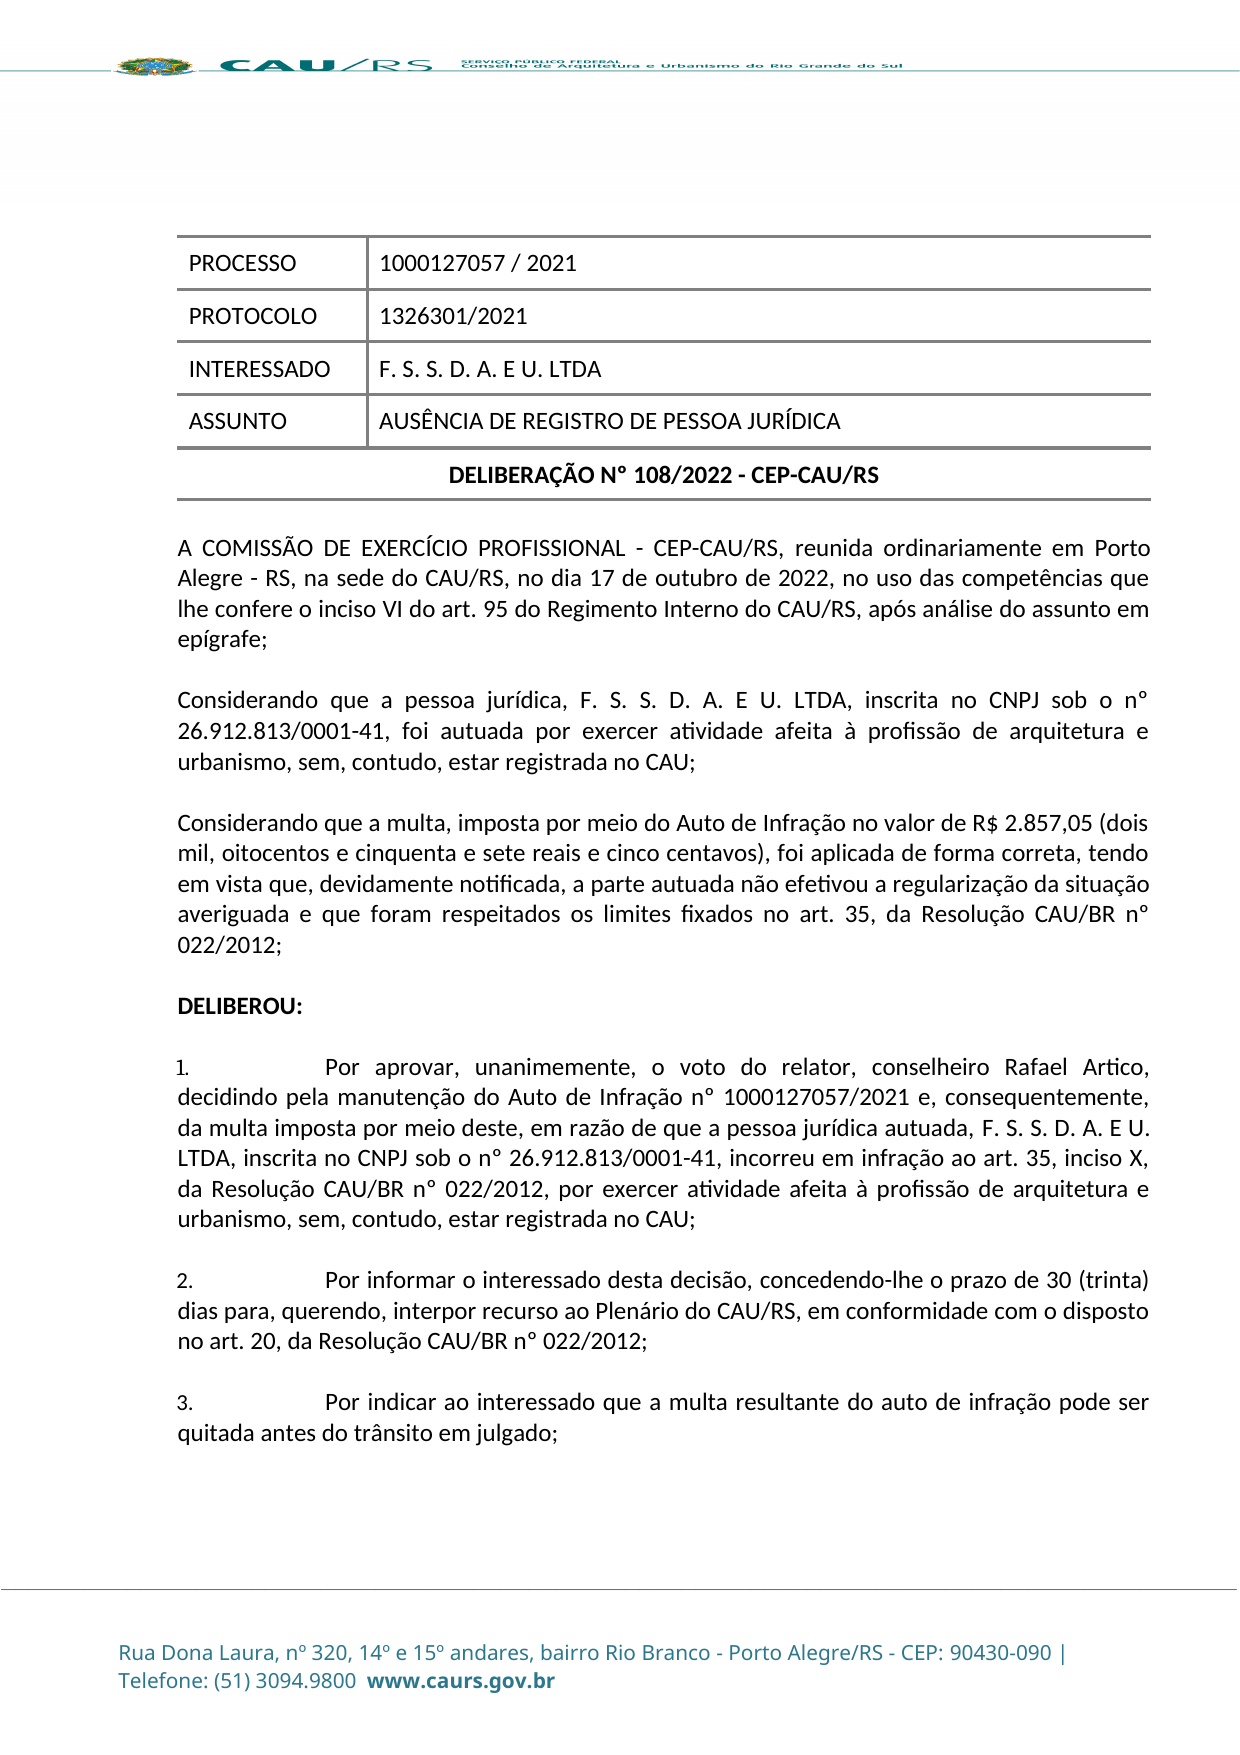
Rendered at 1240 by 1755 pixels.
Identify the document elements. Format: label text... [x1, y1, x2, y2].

table_cell PROTOCOLO [177, 291, 366, 340]
table_cell ASSUNTO [177, 396, 366, 446]
table_cell F. S. S. D. A. E U. LTDA [369, 343, 1151, 393]
table_header 1000127057 / 2021 [369, 238, 1151, 287]
list Por aprovar, unanimemente, o voto do relator, conselheiro Rafael Artico, decidindo pela manutenção do Auto de Infração nº 1000127057/2021 e, consequentemente, da multa imposta por meio deste, em razão de que a pessoa jurídica autuada, F. S. S. D. A. E U. LTDA, inscrita no CNPJ sob o nº 26.912.813/0001-41, incorreu em infração ao art. 35, inciso X, da Resolução CAU/BR nº 022/2012, por exercer atividade afeita à profissão de arquitetura e urbanismo, sem, contudo, estar registrada no CAU; [176, 1051, 1151, 1234]
text Considerando que a pessoa jurídica, F. S. S. D. A. E U. LTDA, inscrita no CNPJ sob o nº 26.912.813/0001-41, foi autuada por exercer atividade afeita à profissão de arquitetura e urbanismo, sem, contudo, estar registrada no CAU; [177, 684, 1151, 776]
list Por indicar ao interessado que a multa resultante do auto de infração pode ser quitada antes do trânsito em julgado; [176, 1387, 1151, 1448]
list Por informar o interessado desta decisão, concedendo-lhe o prazo de 30 (trinta) dias para, querendo, interpor recurso ao Plenário do CAU/RS, em conformidade com o disposto no art. 20, da Resolução CAU/BR nº 022/2012; [176, 1264, 1151, 1356]
text Considerando que a multa, imposta por meio do Auto de Infração no valor de R$ 2.857,05 (dois mil, oitocentos e cinquenta e sete reais e cinco centavos), foi aplicada de forma correta, tendo em vista que, devidamente notificada, a parte autuada não efetivou a regularização da situação averiguada e que foram respeitados os limites fixados no art. 35, da Resolução CAU/BR nº 022/2012; [177, 807, 1151, 959]
table_cell AUSÊNCIA DE REGISTRO DE PESSOA JURÍDICA [369, 396, 1151, 446]
table_cell 1326301/2021 [369, 291, 1151, 340]
table_cell DELIBERAÇÃO Nº 108/2022 - CEP-CAU/RS [177, 450, 1151, 498]
text DELIBEROU: [177, 990, 1151, 1020]
text A COMISSÃO DE EXERCÍCIO PROFISSIONAL - CEP-CAU/RS, reunida ordinariamente em Porto Alegre - RS, na sede do CAU/RS, no dia 17 de outubro de 2022, no uso das competências que lhe confere o inciso VI do art. 95 do Regimento Interno do CAU/RS, após análise do assunto em epígrafe; [177, 532, 1151, 654]
table_header PROCESSO [177, 238, 366, 287]
table_cell INTERESSADO [177, 343, 366, 393]
